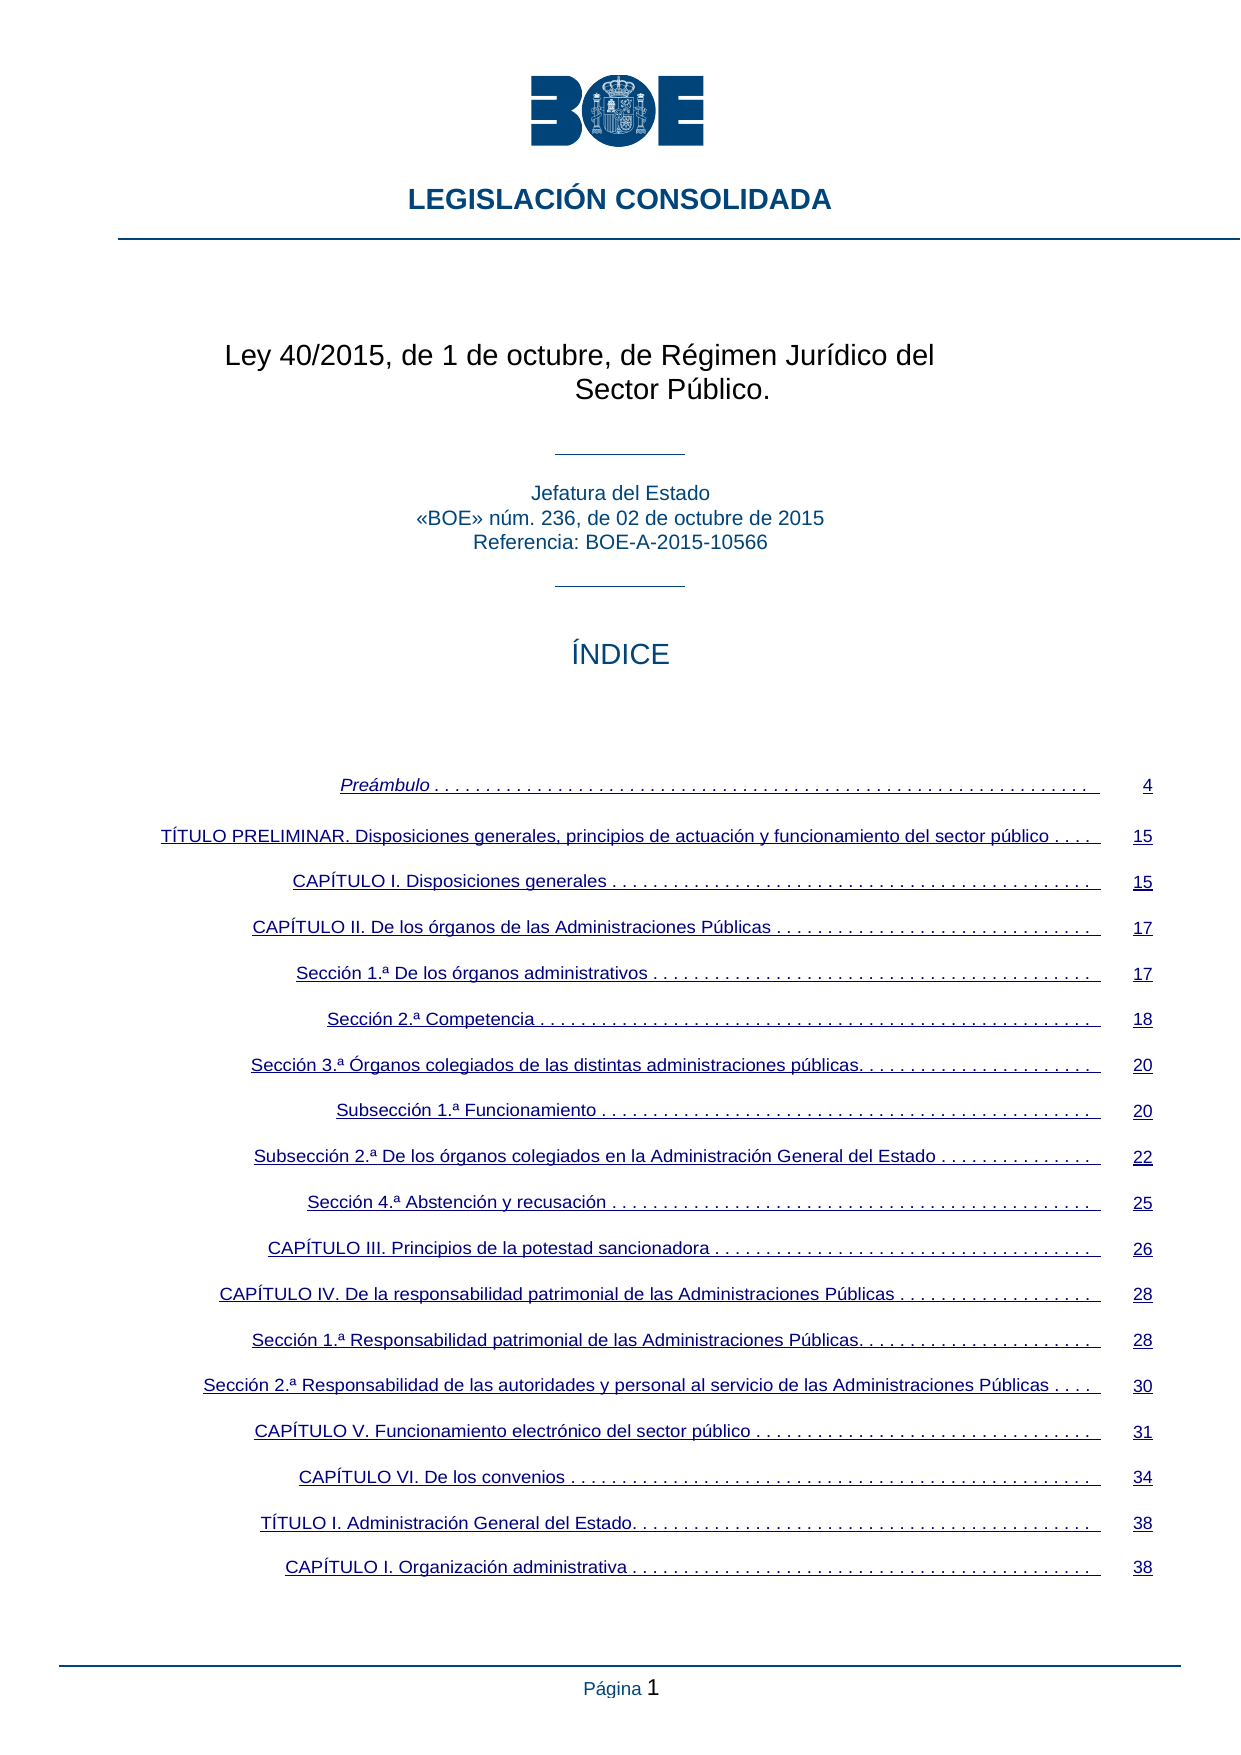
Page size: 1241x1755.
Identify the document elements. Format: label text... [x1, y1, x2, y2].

text Ley 40/2015, de 1 de octubre, de Régimen Jurídico del Sector Público. [224, 338, 1016, 405]
table_cell Sección 2.ª Responsabilidad de las autoridades y personal al servicio de las Administraciones Públicas . . . . [151, 1363, 1116, 1409]
text Jefatura del Estado [374, 480, 866, 504]
table_cell Subsección 1.ª Funcionamiento . . . . . . . . . . . . . . . . . . . . . . . . . . . . . . . . . . . . . . . . . . . . . . . . [151, 1088, 1116, 1134]
table_cell 17 [1116, 950, 1173, 996]
table_cell 20 [1116, 1088, 1173, 1134]
table_cell Sección 4.ª Abstención y recusación . . . . . . . . . . . . . . . . . . . . . . . . . . . . . . . . . . . . . . . . . . . . . . . [151, 1180, 1116, 1225]
table_cell Sección 3.ª Órganos colegiados de las distintas administraciones públicas. . . . . . . . . . . . . . . . . . . . . . . [151, 1042, 1116, 1088]
table_header 4 [1116, 776, 1173, 811]
table_cell CAPÍTULO V. Funcionamiento electrónico del sector público . . . . . . . . . . . . . . . . . . . . . . . . . . . . . . . . . [151, 1409, 1116, 1454]
table_header Preámbulo . . . . . . . . . . . . . . . . . . . . . . . . . . . . . . . . . . . . . . . . . . . . . . . . . . . . . . . . . . . . . . . . [151, 776, 1116, 811]
table_cell Subsección 2.ª De los órganos colegiados en la Administración General del Estado . . . . . . . . . . . . . . . [151, 1134, 1116, 1179]
table_cell 20 [1116, 1042, 1173, 1088]
table_cell 26 [1116, 1225, 1173, 1271]
table_cell 25 [1116, 1180, 1173, 1225]
table_cell 30 [1116, 1363, 1173, 1409]
table_cell 28 [1116, 1271, 1173, 1317]
table_cell CAPÍTULO VI. De los convenios . . . . . . . . . . . . . . . . . . . . . . . . . . . . . . . . . . . . . . . . . . . . . . . . . . . [151, 1455, 1116, 1500]
table_cell TÍTULO I. Administración General del Estado. . . . . . . . . . . . . . . . . . . . . . . . . . . . . . . . . . . . . . . . . . . . . [151, 1500, 1116, 1546]
table_cell 38 [1116, 1546, 1173, 1579]
table_cell 28 [1116, 1317, 1173, 1363]
text «BOE» núm. 236, de 02 de octubre de 2015 Referencia: BOE-A-2015-10566 [374, 505, 866, 554]
text ÍNDICE [374, 637, 866, 671]
table_cell CAPÍTULO III. Principios de la potestad sancionadora . . . . . . . . . . . . . . . . . . . . . . . . . . . . . . . . . . . . . [151, 1225, 1116, 1271]
table_cell 15 [1116, 811, 1173, 859]
table_cell CAPÍTULO II. De los órganos de las Administraciones Públicas . . . . . . . . . . . . . . . . . . . . . . . . . . . . . . . [151, 905, 1116, 950]
table_cell 17 [1116, 905, 1173, 950]
table_cell 15 [1116, 859, 1173, 904]
table_cell Sección 2.ª Competencia . . . . . . . . . . . . . . . . . . . . . . . . . . . . . . . . . . . . . . . . . . . . . . . . . . . . . . [151, 996, 1116, 1042]
table_cell 38 [1116, 1500, 1173, 1546]
table_cell Sección 1.ª Responsabilidad patrimonial de las Administraciones Públicas. . . . . . . . . . . . . . . . . . . . . . . [151, 1317, 1116, 1363]
table_cell 18 [1116, 996, 1173, 1042]
table_cell CAPÍTULO I. Organización administrativa . . . . . . . . . . . . . . . . . . . . . . . . . . . . . . . . . . . . . . . . . . . . . [151, 1546, 1116, 1579]
table_cell TÍTULO PRELIMINAR. Disposiciones generales, principios de actuación y funcionamiento del sector público . . . . [151, 811, 1116, 859]
table_cell Sección 1.ª De los órganos administrativos . . . . . . . . . . . . . . . . . . . . . . . . . . . . . . . . . . . . . . . . . . . [151, 950, 1116, 996]
table_cell 22 [1116, 1134, 1173, 1179]
table_cell 31 [1116, 1409, 1173, 1454]
table_cell CAPÍTULO IV. De la responsabilidad patrimonial de las Administraciones Públicas . . . . . . . . . . . . . . . . . . . [151, 1271, 1116, 1317]
table_cell CAPÍTULO I. Disposiciones generales . . . . . . . . . . . . . . . . . . . . . . . . . . . . . . . . . . . . . . . . . . . . . . . [151, 859, 1116, 904]
table_cell 34 [1116, 1455, 1173, 1500]
text LEGISLACIÓN CONSOLIDADA [408, 182, 1184, 215]
